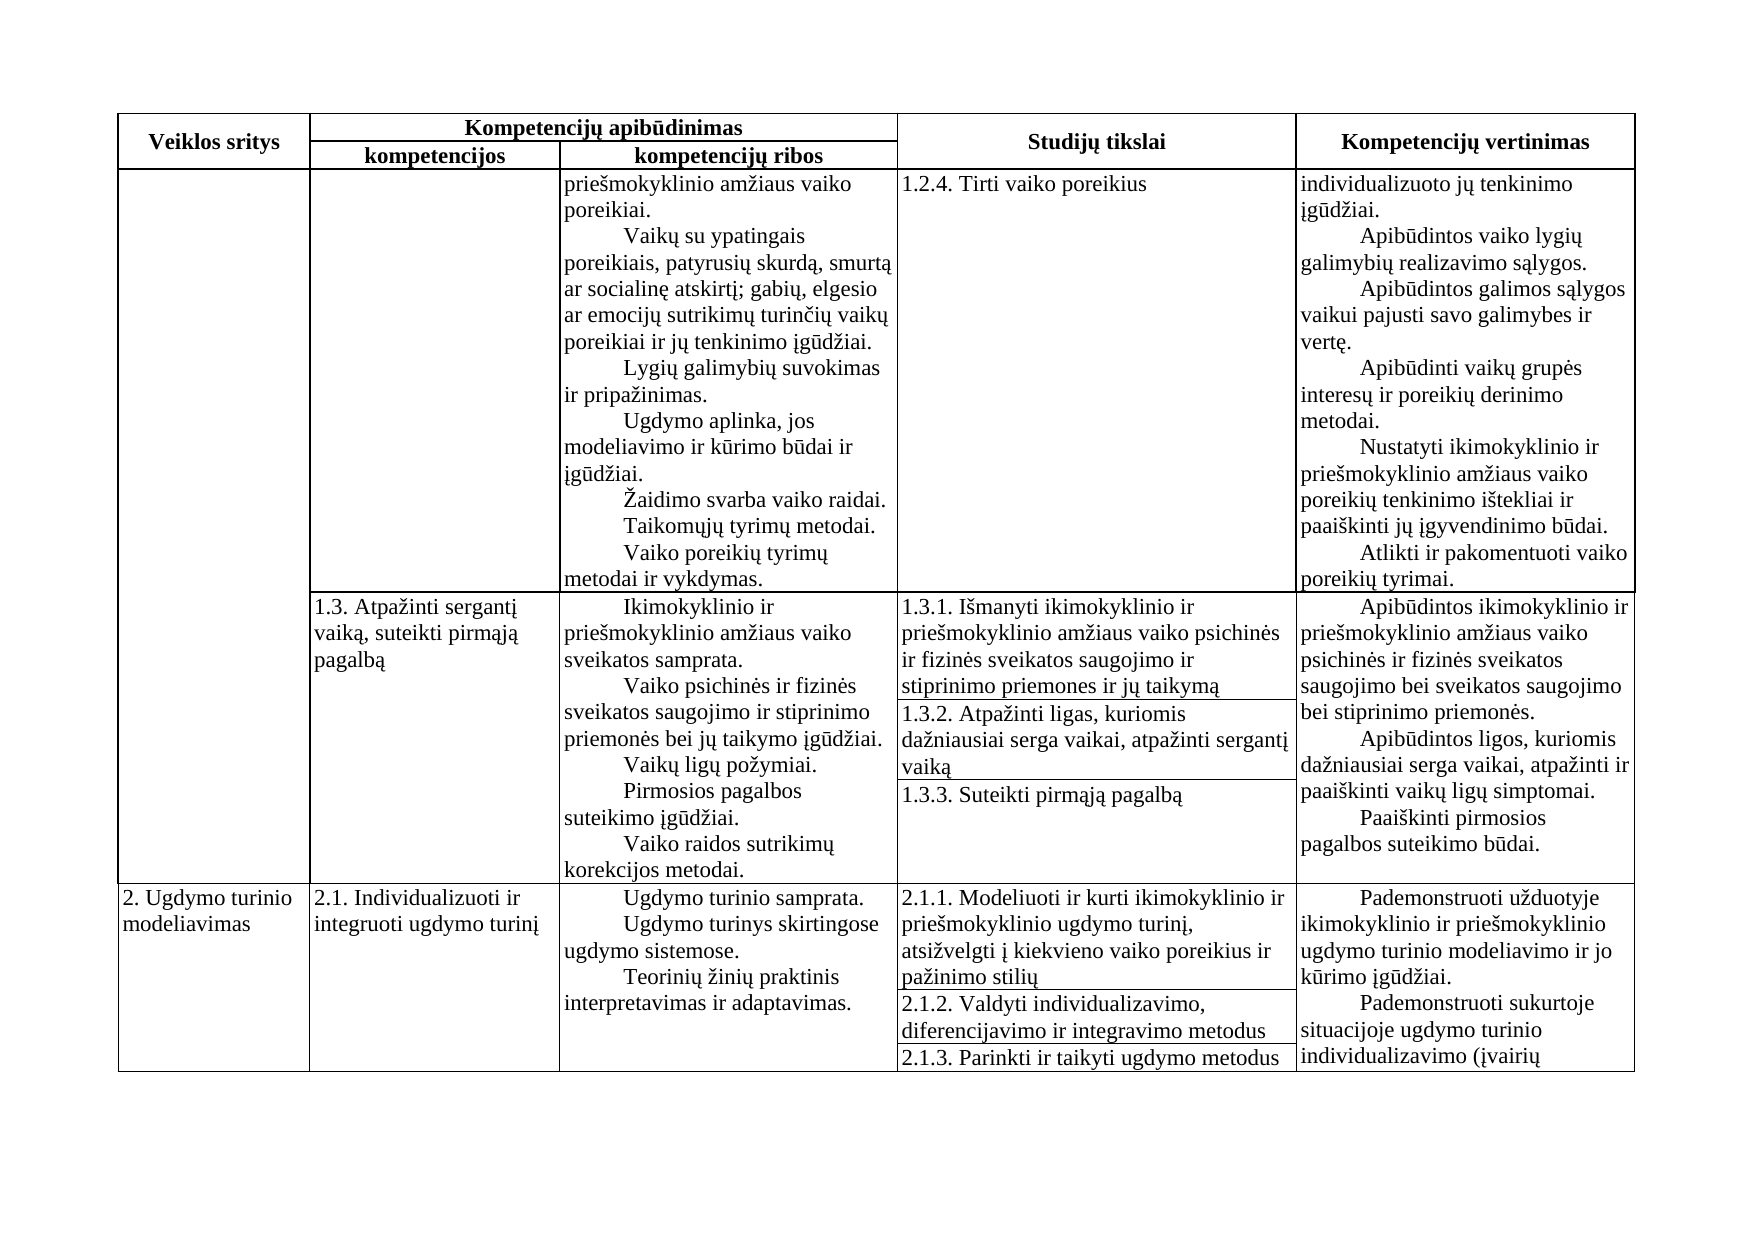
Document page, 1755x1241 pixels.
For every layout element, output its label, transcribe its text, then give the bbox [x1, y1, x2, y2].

table_cell Apibūdintos ikimokyklinio ir priešmokyklinio amžiaus vaiko psichinės ir fizinės sveikatos saugojimo bei sveikatos saugojimo bei stiprinimo priemonės. Apibūdintos ligos, kuriomis dažniausiai serga vaikai, atpažinti ir paaiškinti vaikų ligų simptomai. Paaiškinti pirmosios pagalbos suteikimo būdai. [1297, 593, 1634, 883]
table_cell 2. Ugdymo turinio modeliavimas [119, 884, 309, 1071]
table_cell [311, 170, 559, 591]
table_cell 2.1.2. Valdyti individualizavimo, diferencijavimo ir integravimo metodus [898, 990, 1296, 1043]
table_cell Ugdymo turinio samprata. Ugdymo turinys skirtingose ugdymo sistemose. Teorinių žinių praktinis interpretavimas ir adaptavimas. [560, 884, 897, 1071]
table_cell 2.1.3. Parinkti ir taikyti ugdymo metodus [898, 1044, 1296, 1071]
table_header Studijų tikslai [898, 114, 1295, 168]
table_cell priešmokyklinio amžiaus vaiko poreikiai. Vaikų su ypatingais poreikiais, patyrusių skurdą, smurtą ar socialinę atskirtį; gabių, elgesio ar emocijų sutrikimų turinčių vaikų poreikiai ir jų tenkinimo įgūdžiai. Lygių galimybių suvokimas ir pripažinimas. Ugdymo aplinka, jos modeliavimo ir kūrimo būdai ir įgūdžiai. Žaidimo svarba vaiko raidai. Taikomųjų tyrimų metodai. Vaiko poreikių tyrimų metodai ir vykdymas. [561, 170, 897, 591]
table_cell 1.2.4. Tirti vaiko poreikius [898, 170, 1295, 591]
table_cell 1.3.1. Išmanyti ikimokyklinio ir priešmokyklinio amžiaus vaiko psichinės ir fizinės sveikatos saugojimo ir stiprinimo priemones ir jų taikymą [898, 593, 1296, 698]
table_cell 1.3.3. Suteikti pirmąją pagalbą [898, 780, 1296, 883]
table_cell kompetencijų ribos [561, 142, 897, 168]
table_cell 1.3. Atpažinti sergantį vaiką, suteikti pirmąją pagalbą [311, 593, 559, 883]
table_cell individualizuoto jų tenkinimo įgūdžiai. Apibūdintos vaiko lygių galimybių realizavimo sąlygos. Apibūdintos galimos sąlygos vaikui pajusti savo galimybes ir vertę. Apibūdinti vaikų grupės interesų ir poreikių derinimo metodai. Nustatyti ikimokyklinio ir priešmokyklinio amžiaus vaiko poreikių tenkinimo ištekliai ir paaiškinti jų įgyvendinimo būdai. Atlikti ir pakomentuoti vaiko poreikių tyrimai. [1297, 170, 1634, 591]
table_cell [119, 170, 309, 883]
table_header Kompetencijų apibūdinimas [311, 114, 897, 140]
table_header Veiklos sritys [119, 114, 309, 168]
table_header Kompetencijų vertinimas [1297, 114, 1634, 168]
table_cell Pademonstruoti užduotyje ikimokyklinio ir priešmokyklinio ugdymo turinio modeliavimo ir jo kūrimo įgūdžiai. Pademonstruoti sukurtoje situacijoje ugdymo turinio individualizavimo (įvairių [1297, 884, 1634, 1071]
table_cell 2.1.1. Modeliuoti ir kurti ikimokyklinio ir priešmokyklinio ugdymo turinį, atsižvelgti į kiekvieno vaiko poreikius ir pažinimo stilių [898, 884, 1296, 989]
table_cell 1.3.2. Atpažinti ligas, kuriomis dažniausiai serga vaikai, atpažinti sergantį vaiką [898, 700, 1296, 779]
table_cell 2.1. Individualizuoti ir integruoti ugdymo turinį [310, 884, 559, 1071]
table_cell Ikimokyklinio ir priešmokyklinio amžiaus vaiko sveikatos samprata. Vaiko psichinės ir fizinės sveikatos saugojimo ir stiprinimo priemonės bei jų taikymo įgūdžiai. Vaikų ligų požymiai. Pirmosios pagalbos suteikimo įgūdžiai. Vaiko raidos sutrikimų korekcijos metodai. [560, 593, 897, 883]
table_cell kompetencijos [311, 142, 559, 168]
